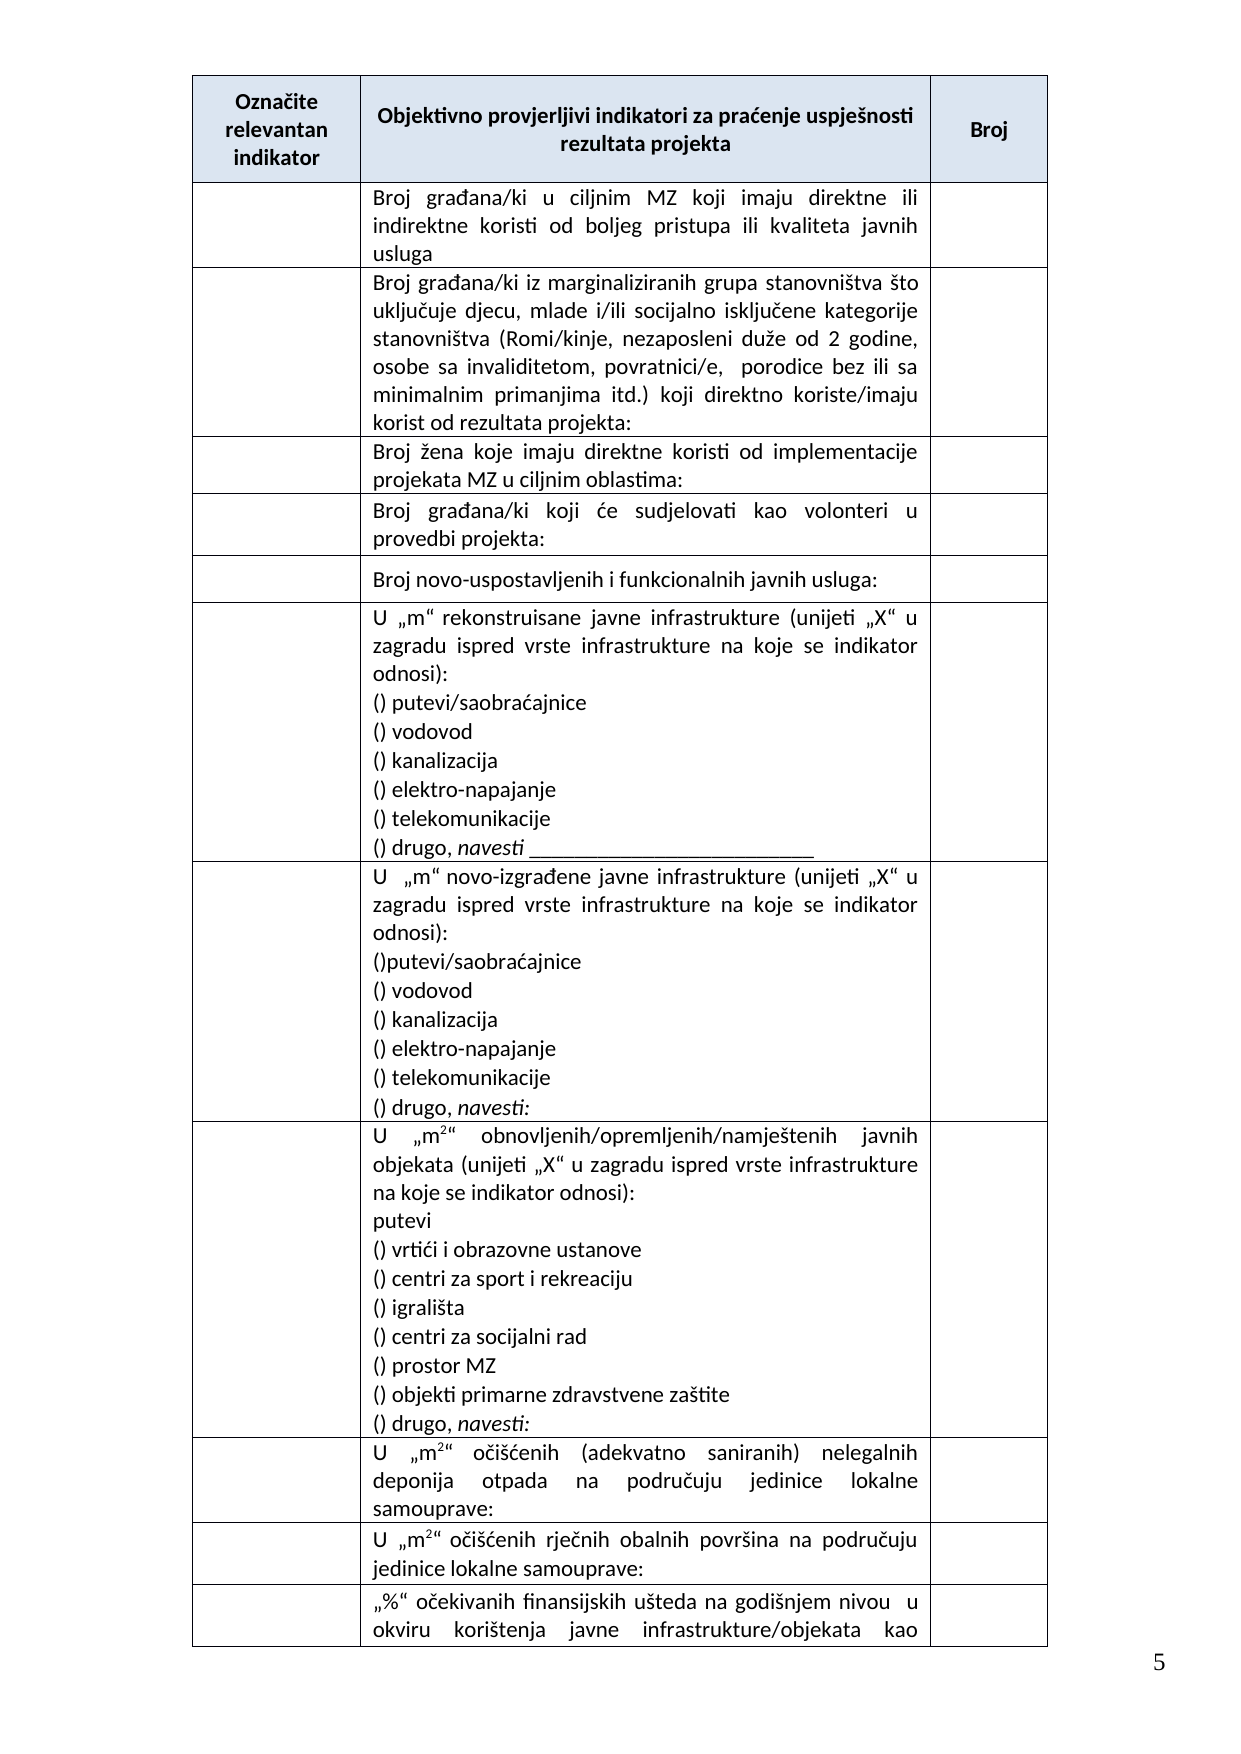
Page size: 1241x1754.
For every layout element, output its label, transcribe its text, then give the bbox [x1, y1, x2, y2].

table_cell U „m2“ obnovlјenih/opremlјenih/namještenih javnih objekata (unijeti „X“ u zagradu ispred vrste infrastrukture na koje se indikator odnosi): putevi () vrtići i obrazovne ustanove () centri za sport i rekreaciju () igrališta () centri za socijalni rad () prostor MZ () objekti primarne zdravstvene zaštite () drugo, navesti: [361, 1122, 930, 1437]
table_cell [193, 268, 360, 436]
table_cell [931, 1122, 1047, 1437]
table_cell [193, 862, 360, 1121]
table_cell [931, 1523, 1047, 1584]
table_cell [193, 603, 360, 861]
table_cell [193, 556, 360, 602]
table_cell „%“ očekivanih finansijskih ušteda na godišnjem nivou u okviru korištenja javne infrastrukture/objekata kao [361, 1585, 930, 1646]
table_cell Broj žena koje imaju direktne koristi od implementacije projekata MZ u ciljnim oblastima: [361, 437, 930, 493]
table_header Označite relevantan indikator [193, 76, 360, 182]
table_cell [931, 268, 1047, 436]
table_cell U „m“ rekonstruisane javne infrastrukture (unijeti „X“ u zagradu ispred vrste infrastrukture na koje se indikator odnosi): () putevi/saobraćajnice () vodovod () kanalizacija () elektro-napajanje () telekomunikacije () drugo, navesti _________________________ [361, 603, 930, 861]
table_cell Broj građana/ki iz marginaliziranih grupa stanovništva što uključuje djecu, mlade i/ili socijalno isključene kategorije stanovništva (Romi/kinje, nezaposleni duže od 2 godine, osobe sa invaliditetom, povratnici/e, porodice bez ili sa minimalnim primanjima itd.) koji direktno koriste/imaju korist od rezultata projekta: [361, 268, 930, 436]
table_cell Broj građana/ki u ciljnim MZ koji imaju direktne ili indirektne koristi od boljeg pristupa ili kvaliteta javnih usluga [361, 183, 930, 267]
table_cell [193, 183, 360, 267]
table_cell [193, 437, 360, 493]
table_cell [931, 1438, 1047, 1522]
table_cell [931, 862, 1047, 1121]
table_cell Broj građana/ki koji će sudjelovati kao volonteri u provedbi projekta: [361, 494, 930, 555]
table_cell Broj novo-uspostavlјenih i funkcionalnih javnih usluga: [361, 556, 930, 602]
table_cell U „m2“ očišćenih (adekvatno saniranih) nelegalnih deponija otpada na područuju jedinice lokalne samouprave: [361, 1438, 930, 1522]
table_cell [193, 1438, 360, 1522]
table_cell [931, 494, 1047, 555]
table_cell [193, 1523, 360, 1584]
table_cell U „m“ novo-izgrađene javne infrastrukture (unijeti „X“ u zagradu ispred vrste infrastrukture na koje se indikator odnosi): ()putevi/saobraćajnice () vodovod () kanalizacija () elektro-napajanje () telekomunikacije () drugo, navesti: [361, 862, 930, 1121]
table_cell [931, 437, 1047, 493]
table_cell [931, 556, 1047, 602]
table_cell [193, 494, 360, 555]
table_cell U „m2“ očišćenih rječnih obalnih površina na područuju jedinice lokalne samouprave: [361, 1523, 930, 1584]
table_header Broj [931, 76, 1047, 182]
table_header Objektivno provjerlјivi indikatori za praćenje uspješnosti rezultata projekta [361, 76, 930, 182]
table_cell [931, 1585, 1047, 1646]
table_cell [193, 1122, 360, 1437]
table_cell [931, 183, 1047, 267]
table_cell [193, 1585, 360, 1646]
table_cell [931, 603, 1047, 861]
